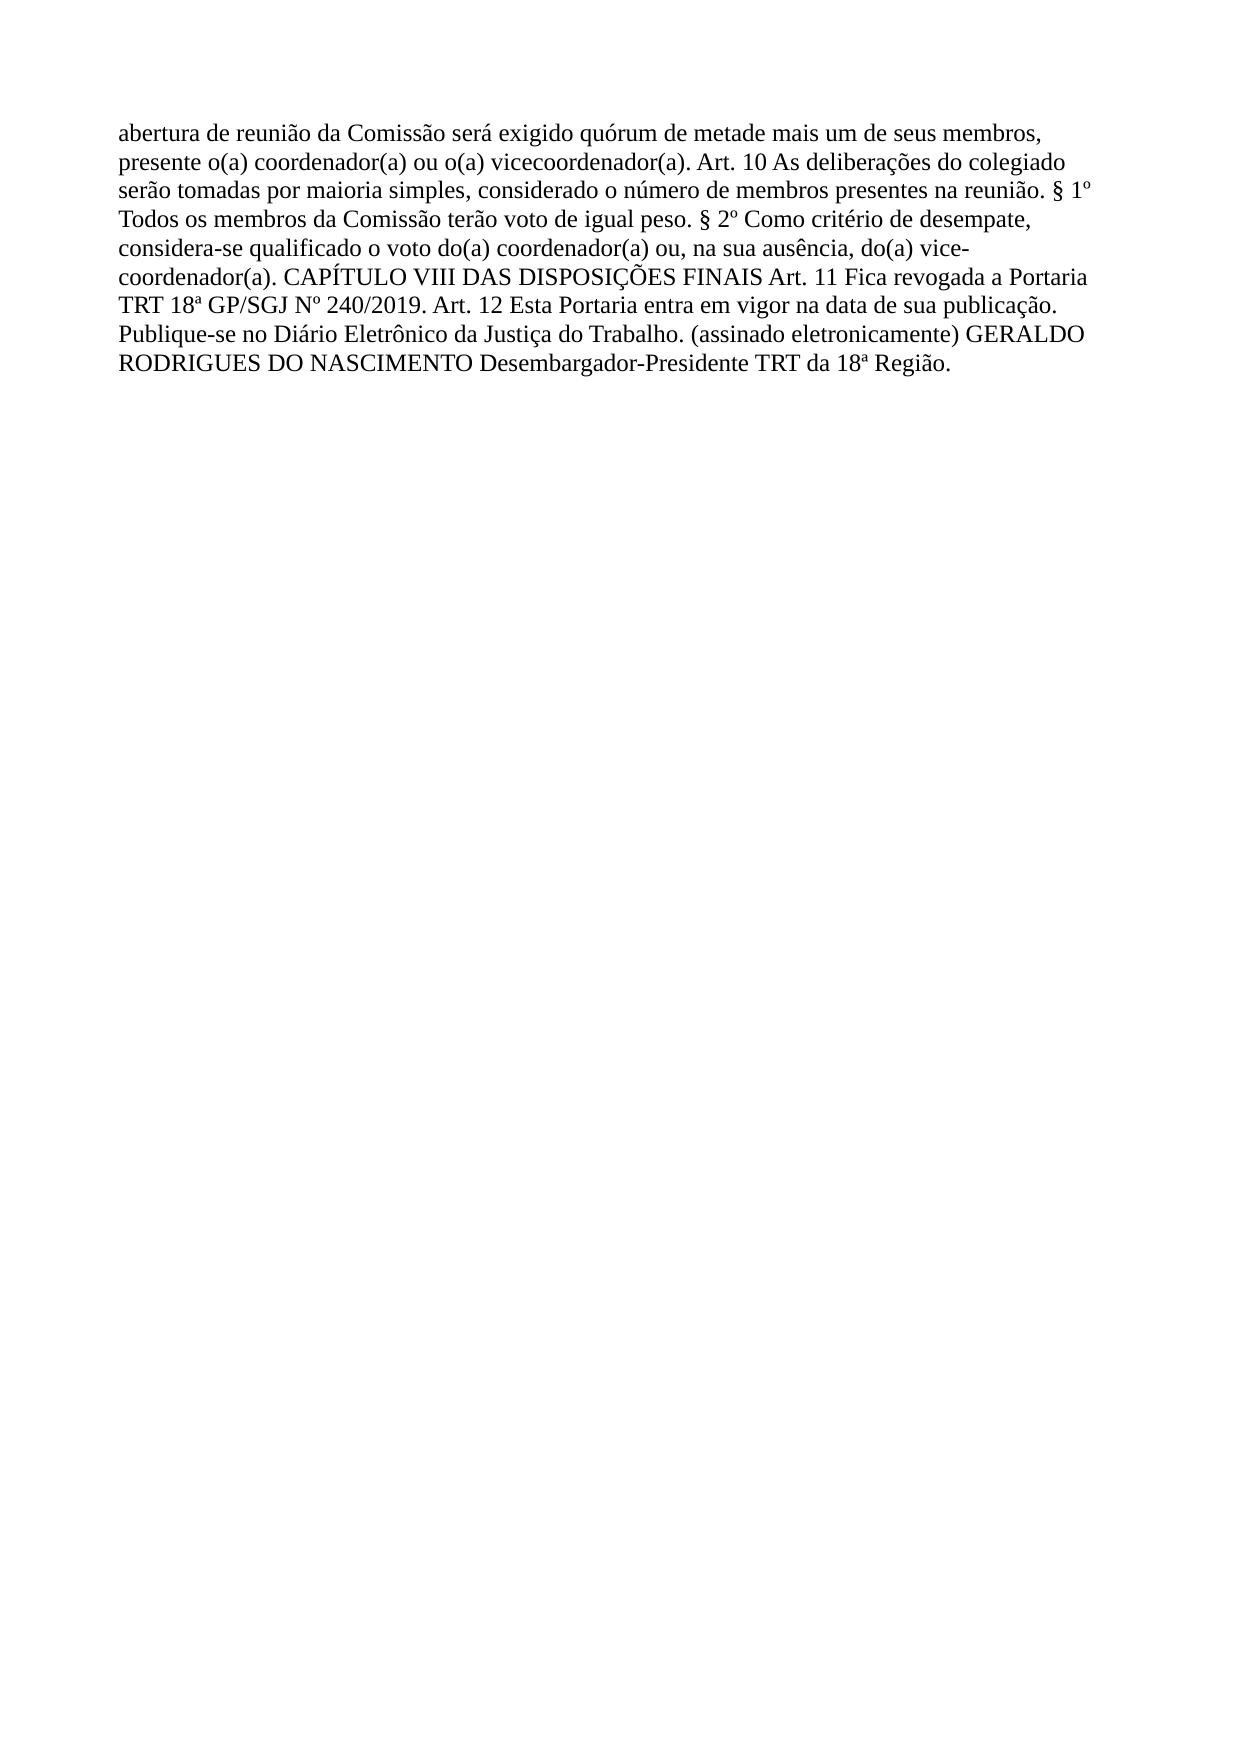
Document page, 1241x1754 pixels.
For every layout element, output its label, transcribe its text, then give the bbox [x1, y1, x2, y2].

text abertura de reunião da Comissão será exigido quórum de metade mais um de seus membros, presente o(a) coordenador(a) ou o(a) vicecoordenador(a). Art. 10 As deliberações do colegiado serão tomadas por maioria simples, considerado o número de membros presentes na reunião. § 1º Todos os membros da Comissão terão voto de igual peso. § 2º Como critério de desempate, considera-se qualificado o voto do(a) coordenador(a) ou, na sua ausência, do(a) vice-coordenador(a). CAPÍTULO VIII DAS DISPOSIÇÕES FINAIS Art. 11 Fica revogada a Portaria TRT 18ª GP/SGJ Nº 240/2019. Art. 12 Esta Portaria entra em vigor na data de sua publicação. Publique-se no Diário Eletrônico da Justiça do Trabalho. (assinado eletronicamente) GERALDO RODRIGUES DO NASCIMENTO Desembargador-Presidente TRT da 18ª Região. [118, 118, 1122, 377]
